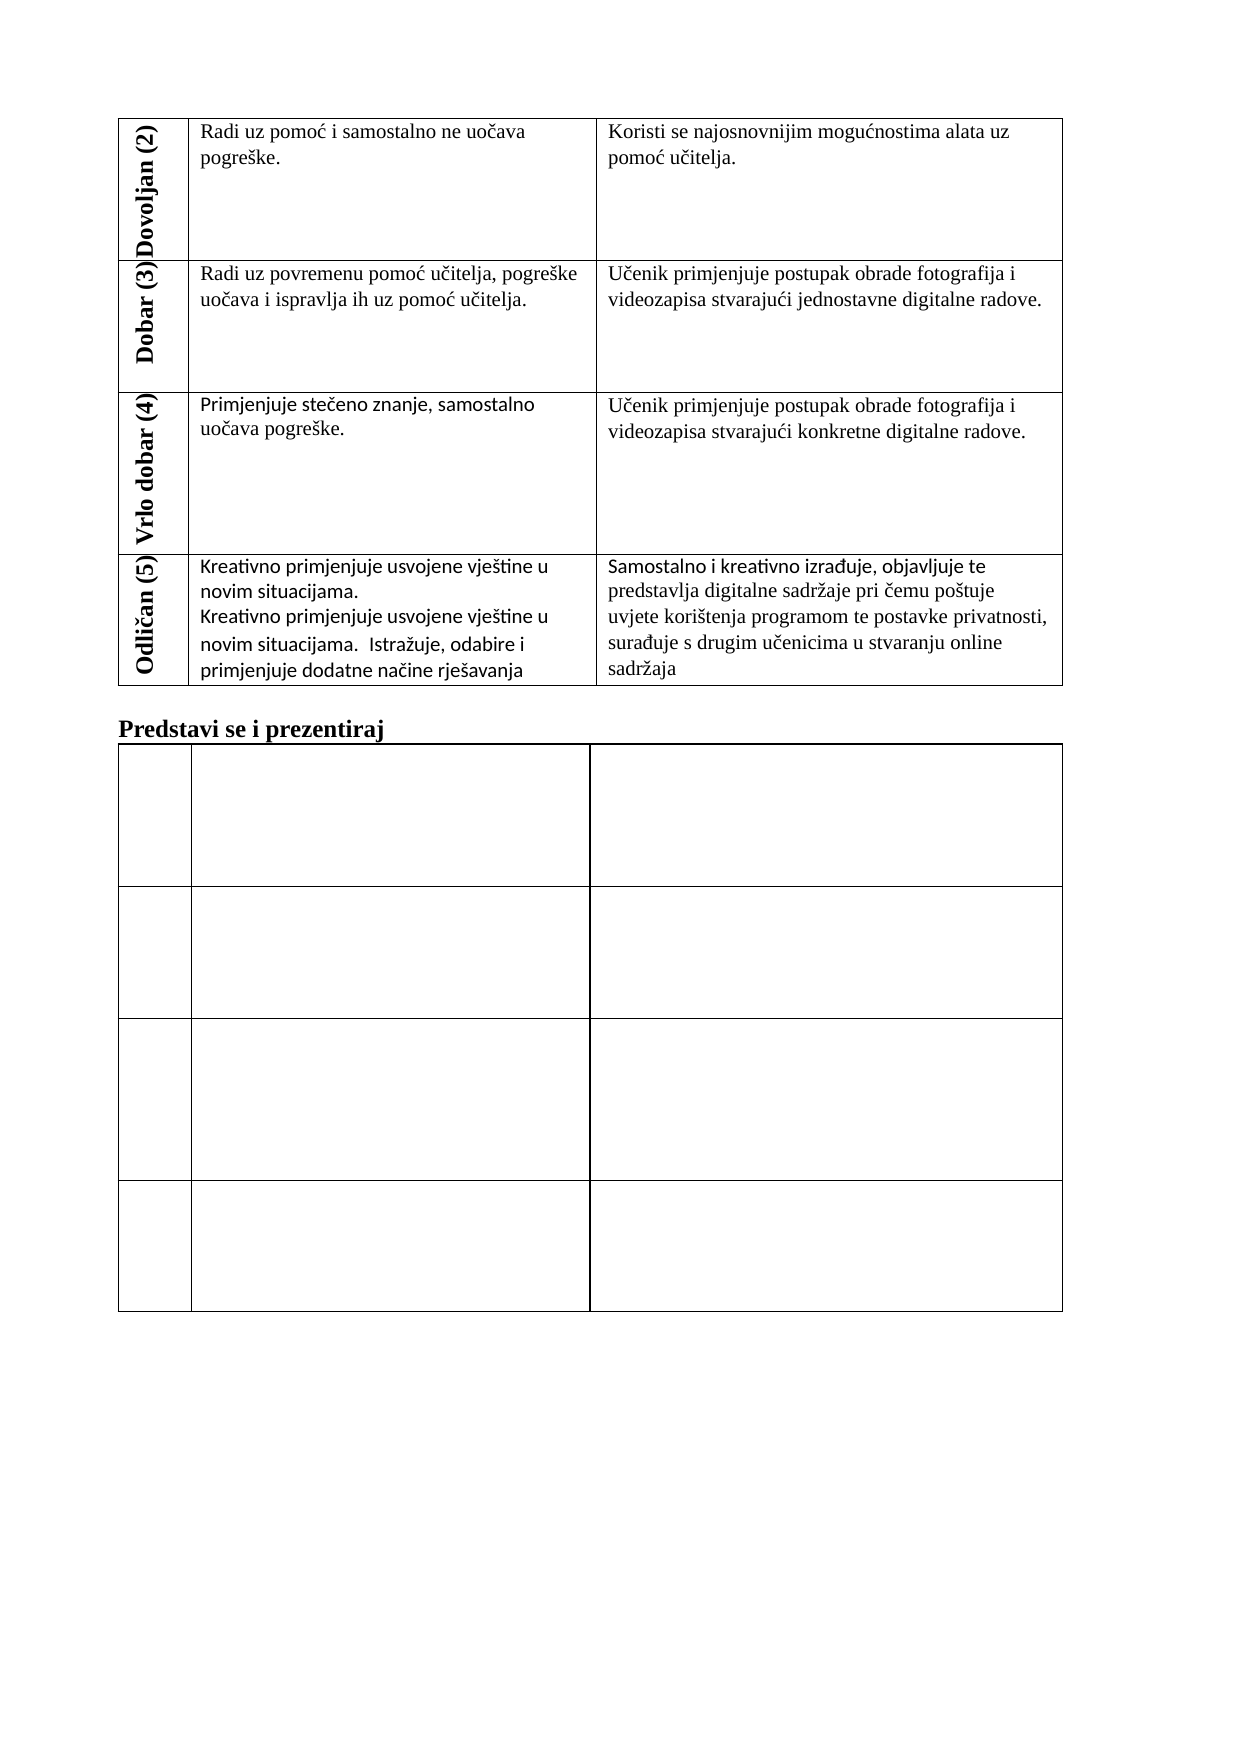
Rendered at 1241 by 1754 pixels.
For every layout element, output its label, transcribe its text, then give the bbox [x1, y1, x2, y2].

table_cell Dobar (3) [119, 887, 191, 1018]
text Predstavi se i prezentiraj [118, 714, 1122, 743]
table_cell Odličan (5) [119, 1181, 191, 1311]
table_cell Učenik primjenjuje postupak obrade fotografija i videozapisa stvarajući jednostavne digitalne radove. [597, 261, 1062, 392]
table_cell Kreativno primjenjuje usvojene znanja u novim situacijama. [192, 1181, 589, 1311]
table_cell Koristi se najosnovnijim mogućnostima alata uz pomoć učitelja. [597, 119, 1062, 260]
table_cell Primjenjuje stečeno znanje, samostalno uočava pogreške. [192, 1019, 589, 1180]
table_cell Radi uz povremenu pomoć učitelja, pogreške uočava i ispravlja ih uz pomoć učitelja. [192, 887, 589, 1018]
table_cell Dobar (3) [119, 261, 188, 392]
table_cell Dovoljan (2) [119, 745, 191, 886]
table_cell Kreativno primjenjuje usvojene vještine u novim situacijama. Kreativno primjenjuje usvojene vještine u novim situacijama. Istražuje, odabire i primjenjuje dodatne načine rješavanja postavljenog zadatka. [189, 555, 596, 684]
table_cell Odličan (5) [119, 555, 188, 684]
table_cell Dovoljan (2) [119, 119, 188, 260]
table_cell Primjenjuje stečeno znanje, samostalno uočava pogreške. [189, 393, 596, 554]
table_cell Koristi se osnovnim mogućnostima alata za izradu prezentacija. [591, 745, 1062, 886]
table_cell Vrlo dobar (4) [119, 1019, 191, 1180]
table_cell Učenik primjenjuje postupak obrade fotografija i videozapisa stvarajući konkretne digitalne radove. [597, 393, 1062, 554]
table_cell Samostalno i kreativno izrađuje, objavljuje te predstavlja digitalne sadržaje pri čemu poštuje uvjete korištenja programom te postavke privatnosti, surađuje s drugim učenicima u stvaranju online sadržaja [597, 555, 1062, 684]
table_cell Učenik izrađuje prezentacije koristeći grafičke i dodatne element, poveznice, akcijske gumbe i matricu slajda, pohranjivanje ih u mapu digitalnih radova uz pomoć učitelja [591, 887, 1062, 1018]
table_cell Vrlo dobar (4) [119, 393, 188, 554]
table_cell Radi uz povremenu pomoć učitelja, pogreške uočava i ispravlja ih uz pomoć učitelja. [189, 261, 596, 392]
table_cell Radi uz pomoć i samostalno ne uočava pogreške. [189, 119, 596, 260]
table_cell Učenik izrađuje prezentacije koristeći grafičke i dodatne element, poveznice, akcijske gumbe i matricu slajda, pohranjivanje ih u mapu digitalnih radova. [591, 1019, 1062, 1180]
table_cell Radi uz pomoć i samostalno ne uočava pogreške. [192, 745, 589, 886]
table_cell Učenik samostalno i kreativno izrađuje prezentacije koristeći grafičke i dodatne element, poveznice, akcijske gumbe i matricu slajda, pohranjivanje ih u mapu digitalnih radova, objavljuje te predstavlja digitalne sadržaje, surađuje s drugim učenicima u stvaranju online sadržaja. [591, 1181, 1062, 1311]
